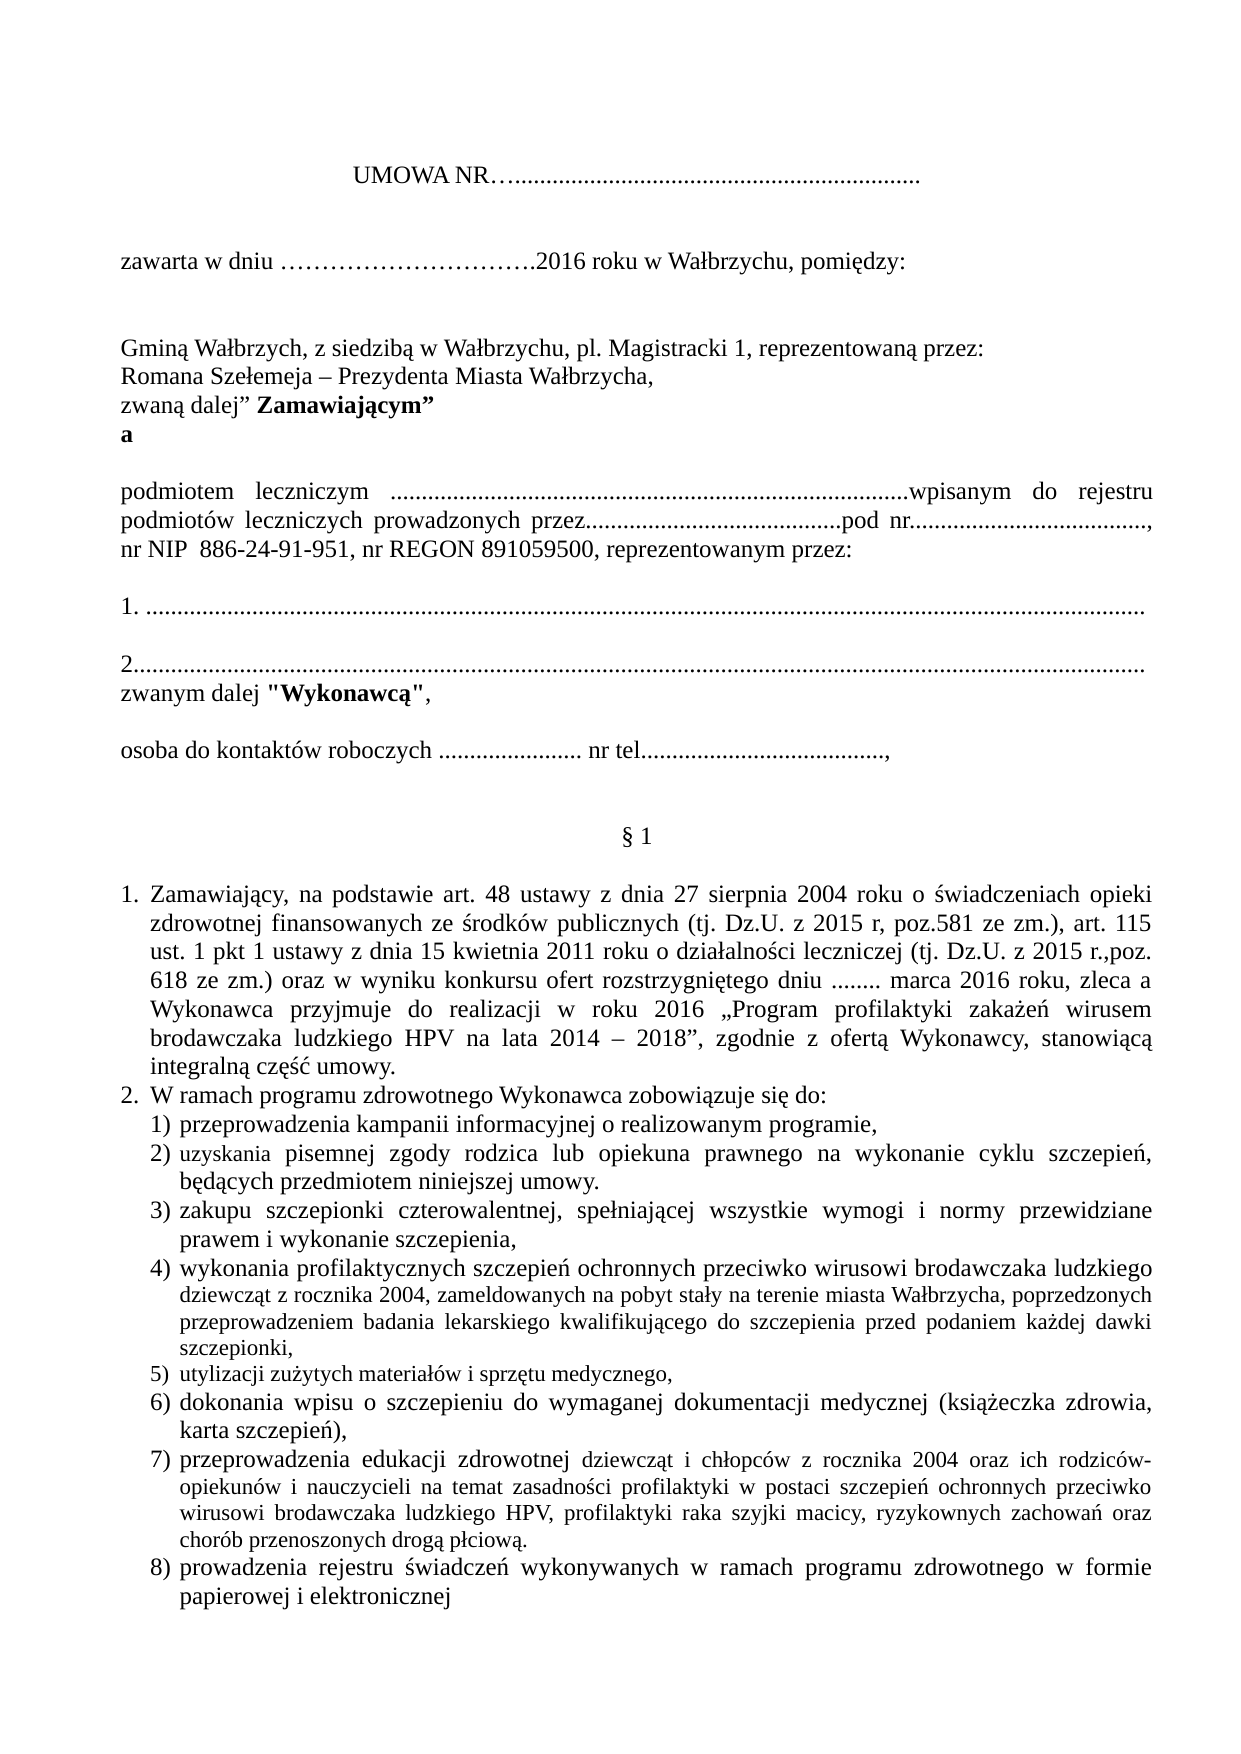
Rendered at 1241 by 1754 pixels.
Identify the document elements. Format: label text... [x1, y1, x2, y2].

list Zamawiający, na podstawie art. 48 ustawy z dnia 27 sierpnia 2004 roku o świadczeniach opieki zdrowotnej finansowanych ze środków publicznych (tj. Dz.U. z 2015 r, poz.581 ze zm.), art. 115 ust. 1 pkt 1 ustawy z dnia 15 kwietnia 2011 roku o działalności leczniczej (tj. Dz.U. z 2015 r.,poz. 618 ze zm.) oraz w wyniku konkursu ofert rozstrzygniętego dniu ........ marca 2016 roku, zleca a Wykonawca przyjmuje do realizacji w roku 2016 „Program profilaktyki zakażeń wirusem brodawczaka ludzkiego HPV na lata 2014 – 2018”, zgodnie z ofertą Wykonawcy, stanowiącą integralną część umowy. [120, 879, 1153, 1080]
text a [120, 419, 1153, 448]
text UMOWA NR…................................................................. [120, 160, 1153, 189]
list zakupu szczepionki czterowalentnej, spełniającej wszystkie wymogi i normy przewidziane prawem i wykonanie szczepienia, [150, 1195, 1153, 1253]
text Romana Szełemeja – Prezydenta Miasta Wałbrzycha, [120, 361, 1153, 390]
list przeprowadzenia edukacji zdrowotnej dziewcząt i chłopców z rocznika 2004 oraz ich rodziców-opiekunów i nauczycieli na temat zasadności profilaktyki w postaci szczepień ochronnych przeciwko wirusowi brodawczaka ludzkiego HPV, profilaktyki raka szyjki macicy, ryzykownych zachowań oraz chorób przenoszonych drogą płciową. [150, 1444, 1153, 1552]
list zwanym dalej "Wykonawcą", [120, 678, 1153, 706]
list utylizacji zużytych materiałów i sprzętu medycznego, [150, 1360, 1153, 1387]
text zwaną dalej” Zamawiającym” [120, 390, 1153, 419]
list wykonania profilaktycznych szczepień ochronnych przeciwko wirusowi brodawczaka ludzkiego dziewcząt z rocznika 2004, zameldowanych na pobyt stały na terenie miasta Wałbrzycha, poprzedzonych przeprowadzeniem badania lekarskiego kwalifikującego do szczepienia przed podaniem każdej dawki szczepionki, [150, 1253, 1153, 1360]
list uzyskania pisemnej zgody rodzica lub opiekuna prawnego na wykonanie cyklu szczepień, będących przedmiotem niniejszej umowy. [150, 1138, 1153, 1195]
text 2.................................................................................................................................................................. [120, 649, 1153, 678]
list dokonania wpisu o szczepieniu do wymaganej dokumentacji medycznej (książeczka zdrowia, karta szczepień), [150, 1387, 1153, 1444]
list przeprowadzenia kampanii informacyjnej o realizowanym programie, [150, 1109, 1153, 1138]
list prowadzenia rejestru świadczeń wykonywanych w ramach programu zdrowotnego w formie papierowej i elektronicznej [150, 1552, 1153, 1609]
list W ramach programu zdrowotnego Wykonawca zobowiązuje się do: [120, 1080, 1153, 1109]
text podmiotem leczniczym ...................................................................................wpisanym do rejestru podmiotów leczniczych prowadzonych przez.........................................pod nr......................................, nr NIP 886-24-91-951, nr REGON 891059500, reprezentowanym przez: [120, 476, 1153, 563]
text osoba do kontaktów roboczych ....................... nr tel......................................., [120, 735, 1153, 764]
text zawarta w dniu ………………………….2016 roku w Wałbrzychu, pomiędzy: [120, 246, 1153, 275]
text Gminą Wałbrzych, z siedzibą w Wałbrzychu, pl. Magistracki 1, reprezentowaną przez: [120, 333, 1153, 361]
text § 1 [120, 821, 1153, 850]
list 1. ................................................................................................................................................................ [120, 591, 1153, 620]
